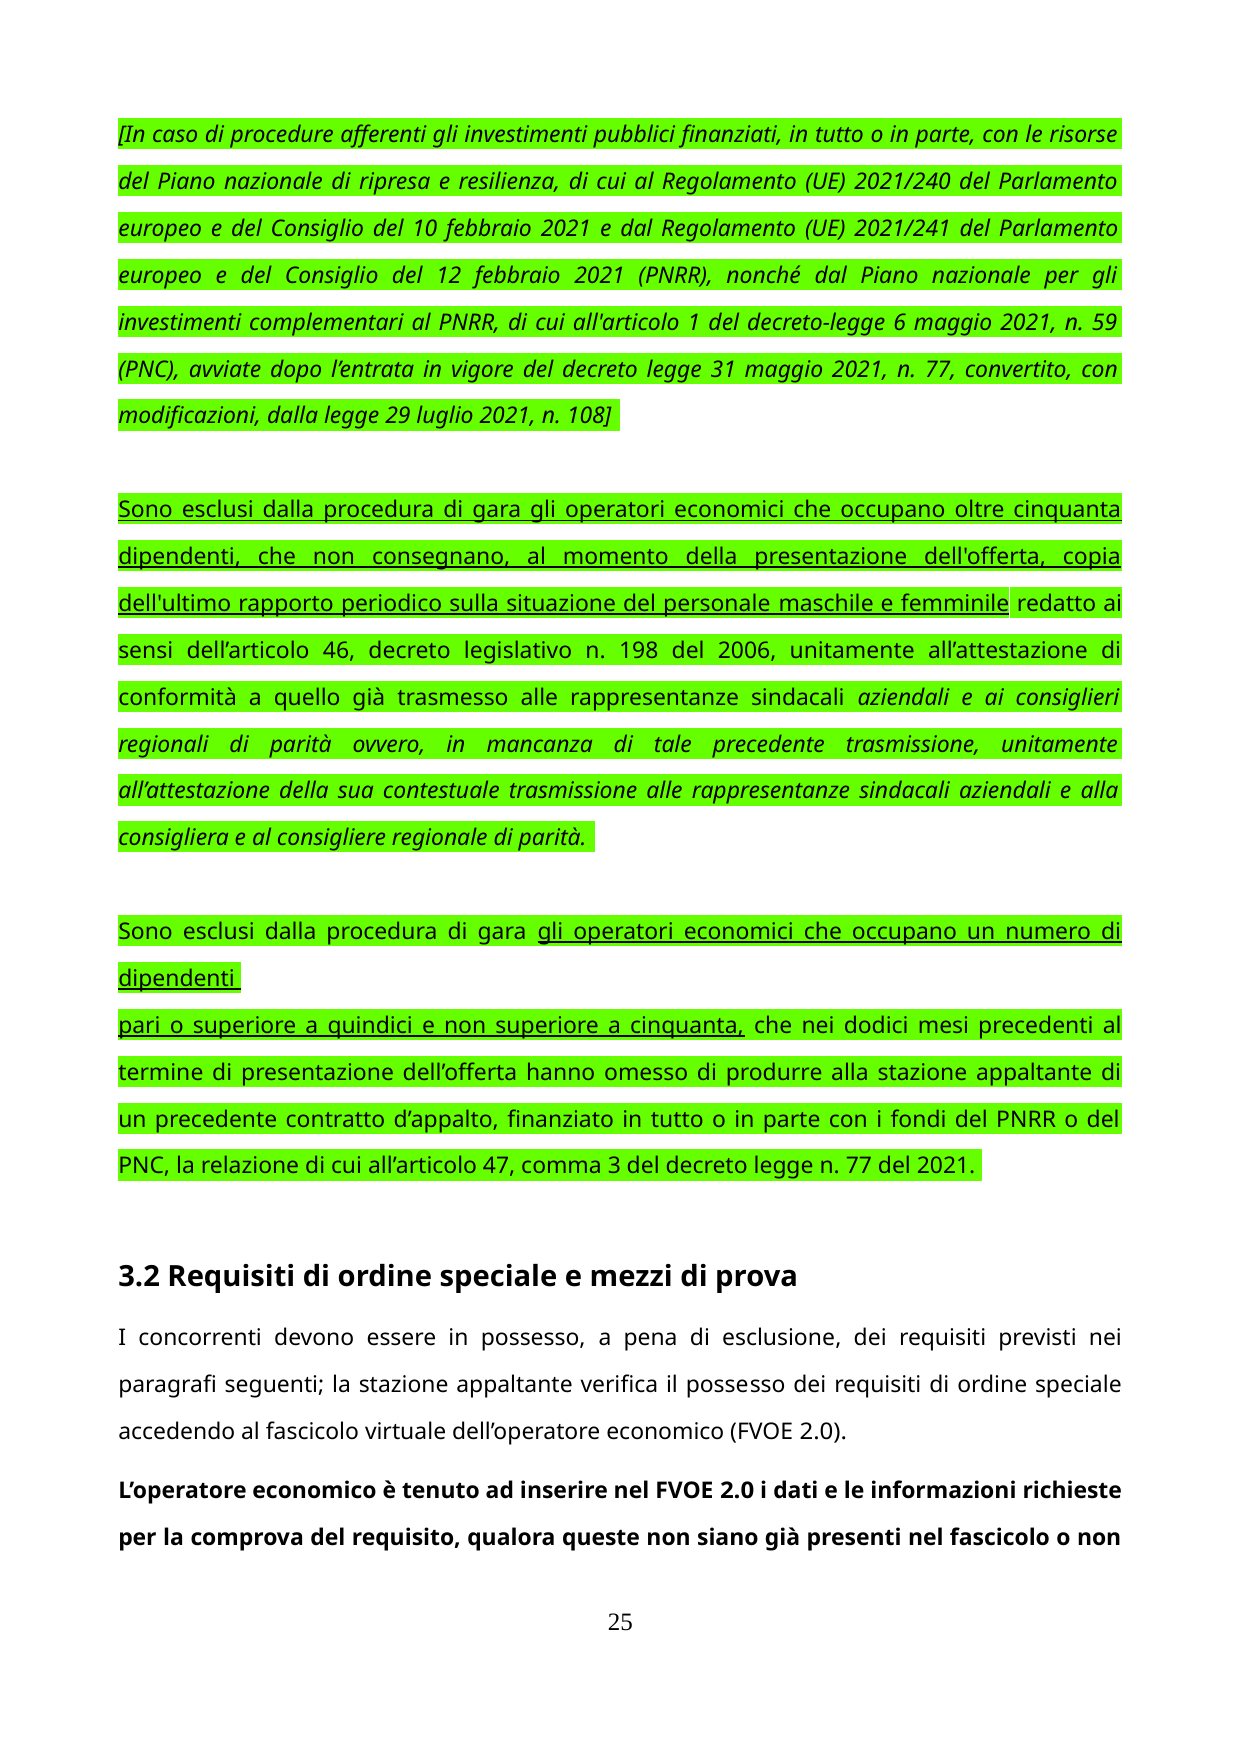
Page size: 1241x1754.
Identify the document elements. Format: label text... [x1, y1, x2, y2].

text Sono esclusi dalla procedura di gara gli operatori economici che occupano un numero di dipendenti [118, 915, 1122, 993]
text I concorrenti devono essere in possesso, a pena di esclusione, dei requisiti previsti nei paragrafi seguenti; la stazione appaltante verifica il possesso dei requisiti di ordine speciale accedendo al fascicolo virtuale dell’operatore economico (FVOE 2.0). [118, 1321, 1122, 1446]
text 3.2 Requisiti di ordine speciale e mezzi di prova [118, 1256, 1122, 1295]
text [In caso di procedure afferenti gli investimenti pubblici finanziati, in tutto o in parte, con le risorse del Piano nazionale di ripresa e resilienza, di cui al Regolamento (UE) 2021/240 del Parlamento europeo e del Consiglio del 10 febbraio 2021 e dal Regolamento (UE) 2021/241 del Parlamento europeo e del Consiglio del 12 febbraio 2021 (PNRR), nonché dal Piano nazionale per gli investimenti complementari al PNRR, di cui all'articolo 1 del decreto-legge 6 maggio 2021, n. 59 (PNC), avviate dopo l’entrata in vigore del decreto legge 31 maggio 2021, n. 77, convertito, con modificazioni, dalla legge 29 luglio 2021, n. 108] [118, 118, 1122, 431]
text dipendenti, che non consegnano, al momento della presentazione dell'offerta, copia dell'ultimo rapporto periodico sulla situazione del personale maschile e femminile redatto ai sensi dell’articolo 46, decreto legislativo n. 198 del 2006, unitamente all’attestazione di conformità a quello già trasmesso alle rappresentanze sindacali aziendali e ai consiglieri regionali di parità ovvero, in mancanza di tale precedente trasmissione, unitamente all’attestazione della sua contestuale trasmissione alle rappresentanze sindacali aziendali e alla consigliera e al consigliere regionale di parità. [118, 521, 1122, 852]
text L’operatore economico è tenuto ad inserire nel FVOE 2.0 i dati e le informazioni richieste per la comprova del requisito, qualora queste non siano già presenti nel fascicolo o non [118, 1474, 1122, 1553]
text pari o superiore a quindici e non superiore a cinquanta, che nei dodici mesi precedenti al termine di presentazione dell’offerta hanno omesso di produrre alla stazione appaltante di un precedente contratto d’appalto, finanziato in tutto o in parte con i fondi del PNRR o del PNC, la relazione di cui all’articolo 47, comma 3 del decreto legge n. 77 del 2021. [118, 1009, 1122, 1181]
text Sono esclusi dalla procedura di gara gli operatori economici che occupano oltre cinquanta [118, 493, 1122, 520]
